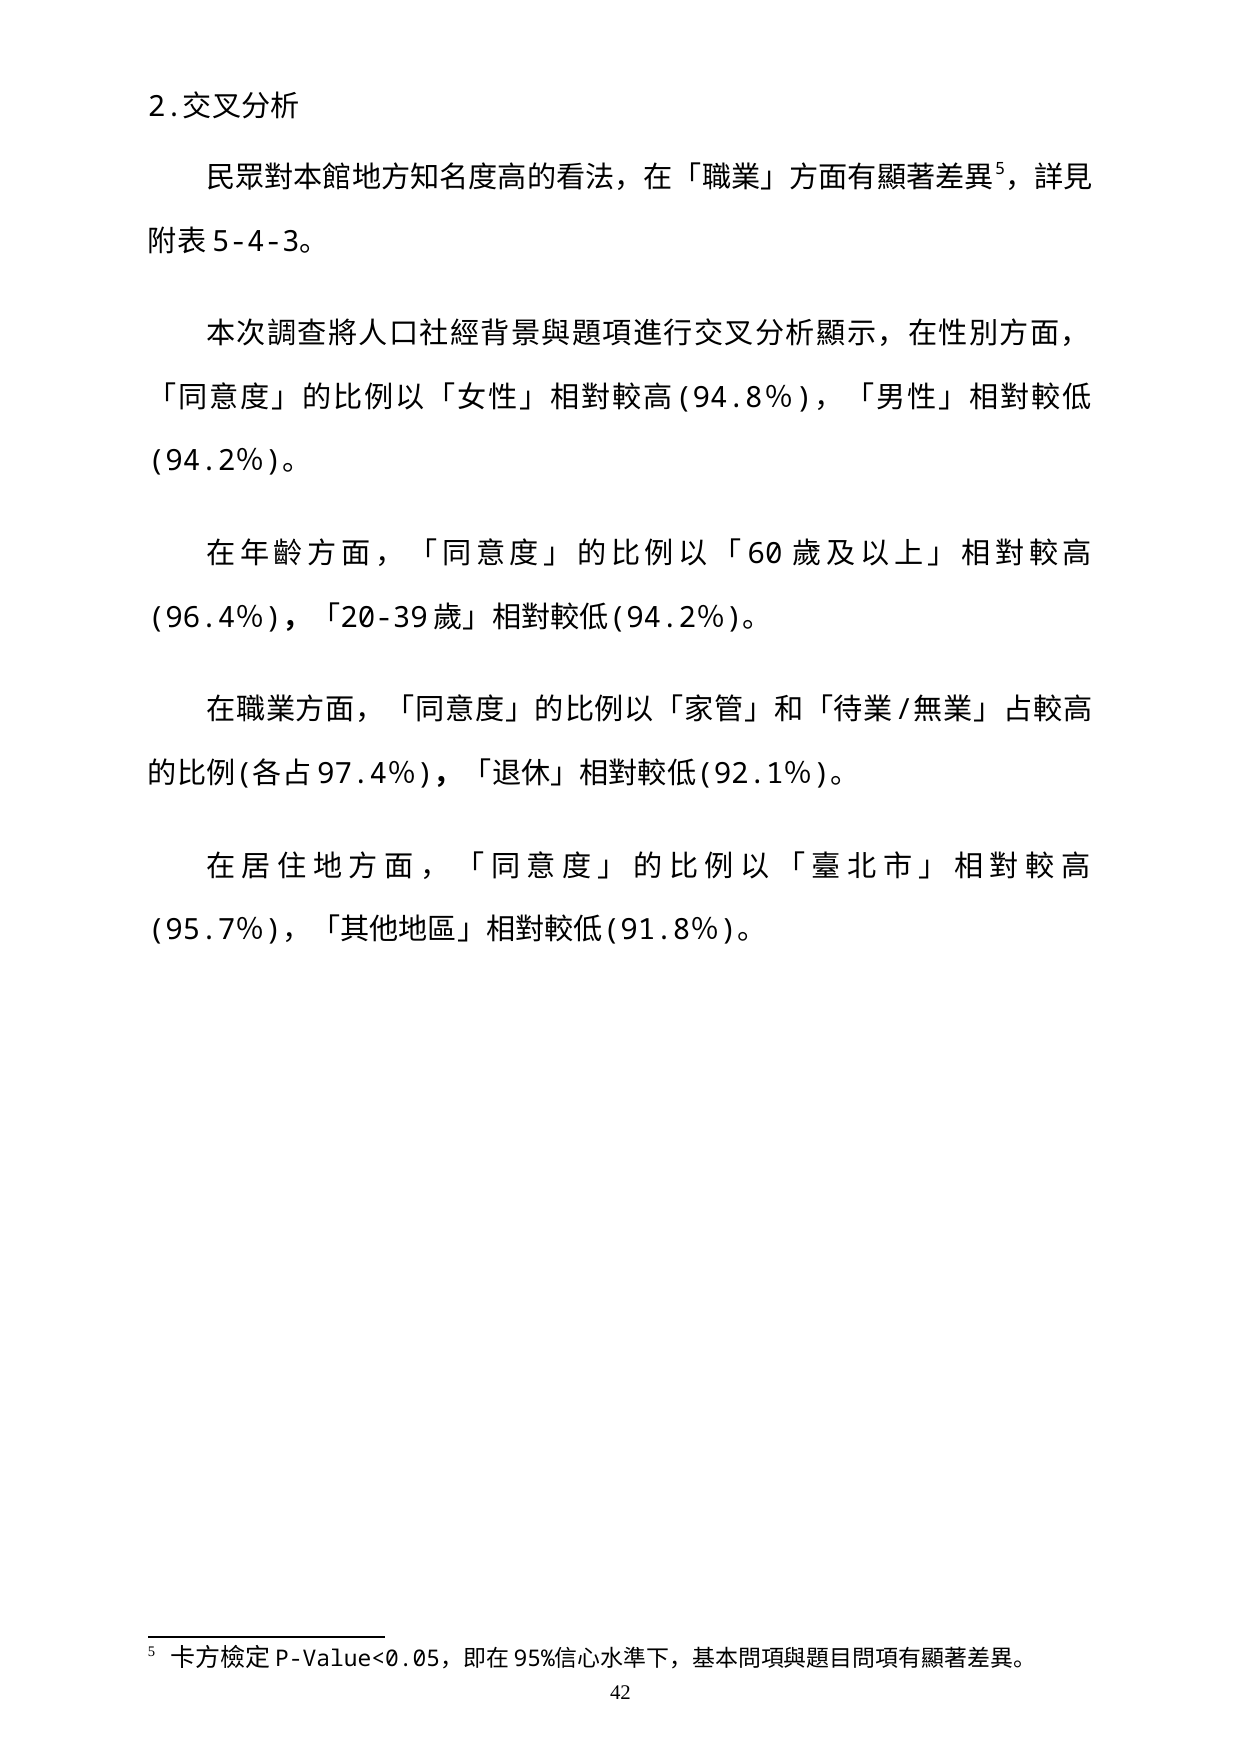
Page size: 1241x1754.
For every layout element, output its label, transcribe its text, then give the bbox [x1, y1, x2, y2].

text 卡方檢定P-Value<0.05，即在95%信心水準下，基本問項與題目問項有顯著差異。 [148, 1643, 1092, 1672]
text 民眾對本館地方知名度高的看法，在「職業」方面有顯著差異，詳見附表5-4-3。 [148, 154, 1092, 260]
text 本次調查將人口社經背景與題項進行交叉分析顯示，在性別方面，「同意度」的比例以「女性」相對較高(94.8％)，「男性」相對較低(94.2％)。 [148, 310, 1092, 479]
text 在職業方面，「同意度」的比例以「家管」和「待業/無業」占較高的比例(各占97.4％)，「退休」相對較低(92.1％)。 [148, 686, 1092, 792]
text 2.交叉分析 [148, 82, 1092, 124]
text 在年齡方面，「同意度」的比例以「60歲及以上」相對較高(96.4％)，「20-39歲」相對較低(94.2％)。 [148, 530, 1092, 636]
text 在居住地方面，「同意度」的比例以「臺北市」相對較高(95.7％)，「其他地區」相對較低(91.8％)。 [148, 842, 1092, 948]
